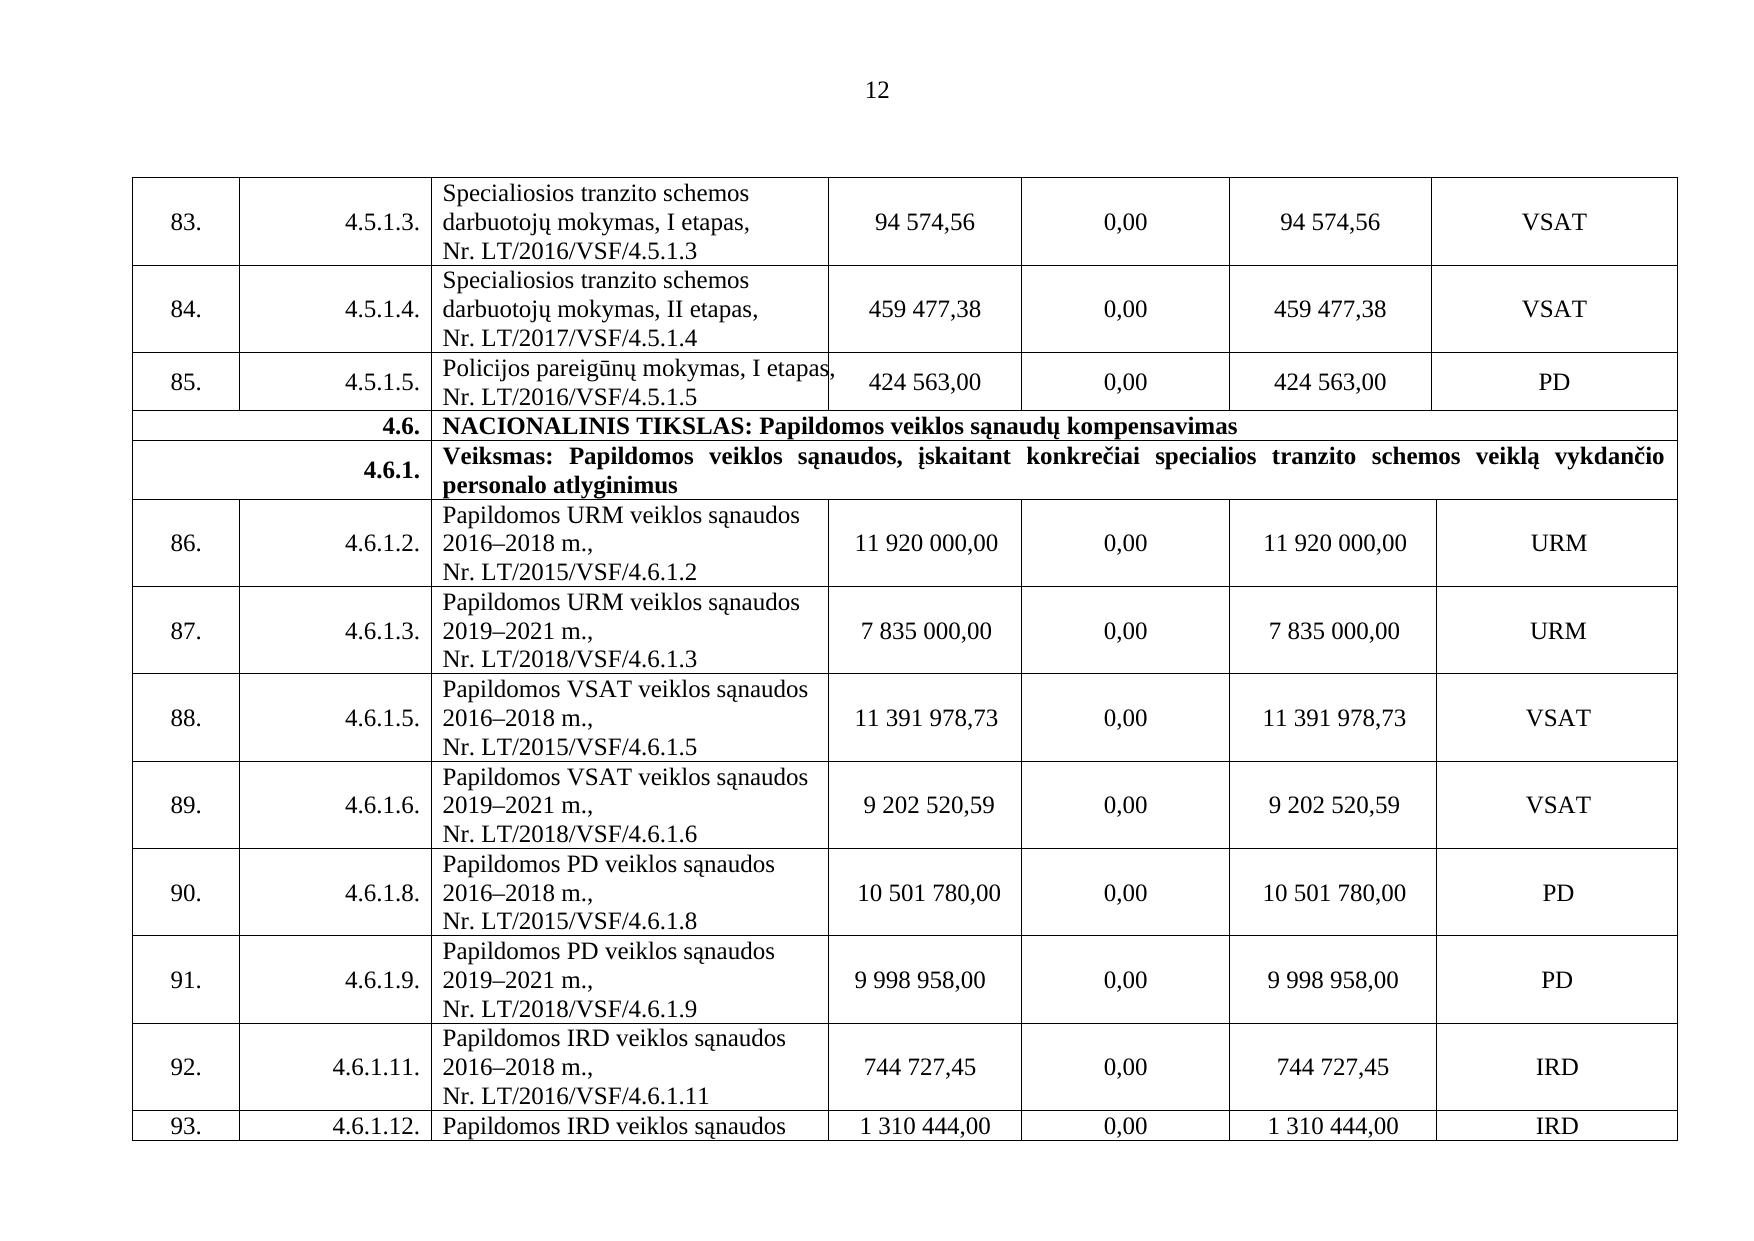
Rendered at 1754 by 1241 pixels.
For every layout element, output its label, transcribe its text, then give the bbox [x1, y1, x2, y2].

table_cell 93. [133, 1111, 239, 1139]
table_cell 4.5.1.3. [240, 178, 431, 264]
table_cell 4.6.1.11. [240, 1024, 431, 1110]
table_cell Veiksmas: Papildomos veiklos sąnaudos, įskaitant konkrečiai specialios tranzito schemos veiklą vykdančio personalo atlyginimus [432, 441, 1677, 499]
table_cell PD [1432, 353, 1677, 410]
table_cell 4.6.1.2. [240, 500, 431, 586]
table_cell 424 563,00 [1230, 353, 1431, 410]
table_cell 1 310 444,00 [829, 1111, 1021, 1139]
table_cell URM [1437, 500, 1677, 586]
table_cell 4.6.1.5. [240, 674, 431, 761]
table_cell 0,00 [1022, 674, 1229, 761]
table_cell 7 835 000,00 [829, 587, 1021, 673]
table_cell 11 920 000,00 [1230, 500, 1436, 586]
table_cell 94 574,56 [829, 178, 1021, 264]
table_cell Papildomos PD veiklos sąnaudos 2019–2021 m., Nr. LT/2018/VSF/4.6.1.9 [432, 936, 828, 1022]
table_cell 4.6.1.9. [240, 936, 431, 1022]
table_cell 744 727,45 [829, 1024, 1021, 1110]
table_cell 9 998 958,00 [1230, 936, 1436, 1022]
table_cell 9 998 958,00 [829, 936, 1021, 1022]
table_cell 459 477,38 [829, 266, 1021, 352]
table_cell Papildomos URM veiklos sąnaudos 2019–2021 m., Nr. LT/2018/VSF/4.6.1.3 [432, 587, 828, 673]
table_cell 4.6.1.8. [240, 849, 431, 935]
table_cell 9 202 520,59 [829, 762, 1021, 848]
table_cell Papildomos URM veiklos sąnaudos 2016–2018 m., Nr. LT/2015/VSF/4.6.1.2 [432, 500, 828, 586]
table_cell URM [1437, 587, 1677, 673]
table_cell 0,00 [1022, 178, 1229, 264]
table_cell PD [1437, 849, 1677, 935]
table_cell 0,00 [1022, 936, 1229, 1022]
table_cell NACIONALINIS TIKSLAS: Papildomos veiklos sąnaudų kompensavimas [432, 411, 1677, 440]
table_cell 92. [133, 1024, 239, 1110]
table_cell Papildomos VSAT veiklos sąnaudos 2019–2021 m., Nr. LT/2018/VSF/4.6.1.6 [432, 762, 828, 848]
table_cell 0,00 [1022, 500, 1229, 586]
table_cell 744 727,45 [1230, 1024, 1436, 1110]
table_cell 94 574,56 [1230, 178, 1431, 264]
table_cell 9 202 520,59 [1230, 762, 1436, 848]
table_cell Policijos pareigūnų mokymas, I etapas, Nr. LT/2016/VSF/4.5.1.5 [432, 353, 828, 410]
table_cell VSAT [1432, 266, 1677, 352]
table_cell 459 477,38 [1230, 266, 1431, 352]
table_cell Papildomos IRD veiklos sąnaudos 2016–2018 m., Nr. LT/2016/VSF/4.6.1.11 [432, 1024, 828, 1110]
table_cell VSAT [1437, 762, 1677, 848]
table_cell 0,00 [1022, 762, 1229, 848]
table_cell 4.6.1. [133, 441, 431, 499]
table_cell IRD [1437, 1024, 1677, 1110]
table_cell IRD [1437, 1111, 1677, 1139]
table_cell 1 310 444,00 [1230, 1111, 1436, 1139]
table_cell Papildomos IRD veiklos sąnaudos [432, 1111, 828, 1139]
table_cell 424 563,00 [829, 353, 1021, 410]
table_cell 87. [133, 587, 239, 673]
table_cell VSAT [1432, 178, 1677, 264]
table_cell 90. [133, 849, 239, 935]
table_cell Papildomos PD veiklos sąnaudos 2016–2018 m., Nr. LT/2015/VSF/4.6.1.8 [432, 849, 828, 935]
table_cell 11 920 000,00 [829, 500, 1021, 586]
table_cell 86. [133, 500, 239, 586]
table_cell 4.6.1.12. [240, 1111, 431, 1139]
table_cell 88. [133, 674, 239, 761]
table_cell 4.6.1.3. [240, 587, 431, 673]
table_cell 84. [133, 266, 239, 352]
table_cell 89. [133, 762, 239, 848]
table_cell 0,00 [1022, 353, 1229, 410]
table_cell 4.5.1.5. [240, 353, 431, 410]
table_cell 91. [133, 936, 239, 1022]
table_cell 0,00 [1022, 1024, 1229, 1110]
table_cell 0,00 [1022, 849, 1229, 935]
table_cell Specialiosios tranzito schemos darbuotojų mokymas, I etapas, Nr. LT/2016/VSF/4.5.1.3 [432, 178, 828, 264]
table_cell Specialiosios tranzito schemos darbuotojų mokymas, II etapas, Nr. LT/2017/VSF/4.5.1.4 [432, 266, 828, 352]
table_cell 85. [133, 353, 239, 410]
table_cell 4.5.1.4. [240, 266, 431, 352]
table_cell 10 501 780,00 [1230, 849, 1436, 935]
table_cell 7 835 000,00 [1230, 587, 1436, 673]
table_cell 0,00 [1022, 587, 1229, 673]
table_cell 4.6.1.6. [240, 762, 431, 848]
table_cell 0,00 [1022, 1111, 1229, 1139]
table_cell 0,00 [1022, 266, 1229, 352]
table_cell PD [1437, 936, 1677, 1022]
table_cell VSAT [1437, 674, 1677, 761]
table_cell 10 501 780,00 [829, 849, 1021, 935]
table_cell 83. [133, 178, 239, 264]
table_cell 4.6. [133, 411, 431, 440]
table_cell 11 391 978,73 [829, 674, 1021, 761]
table_cell 11 391 978,73 [1230, 674, 1436, 761]
table_cell Papildomos VSAT veiklos sąnaudos 2016–2018 m., Nr. LT/2015/VSF/4.6.1.5 [432, 674, 828, 761]
